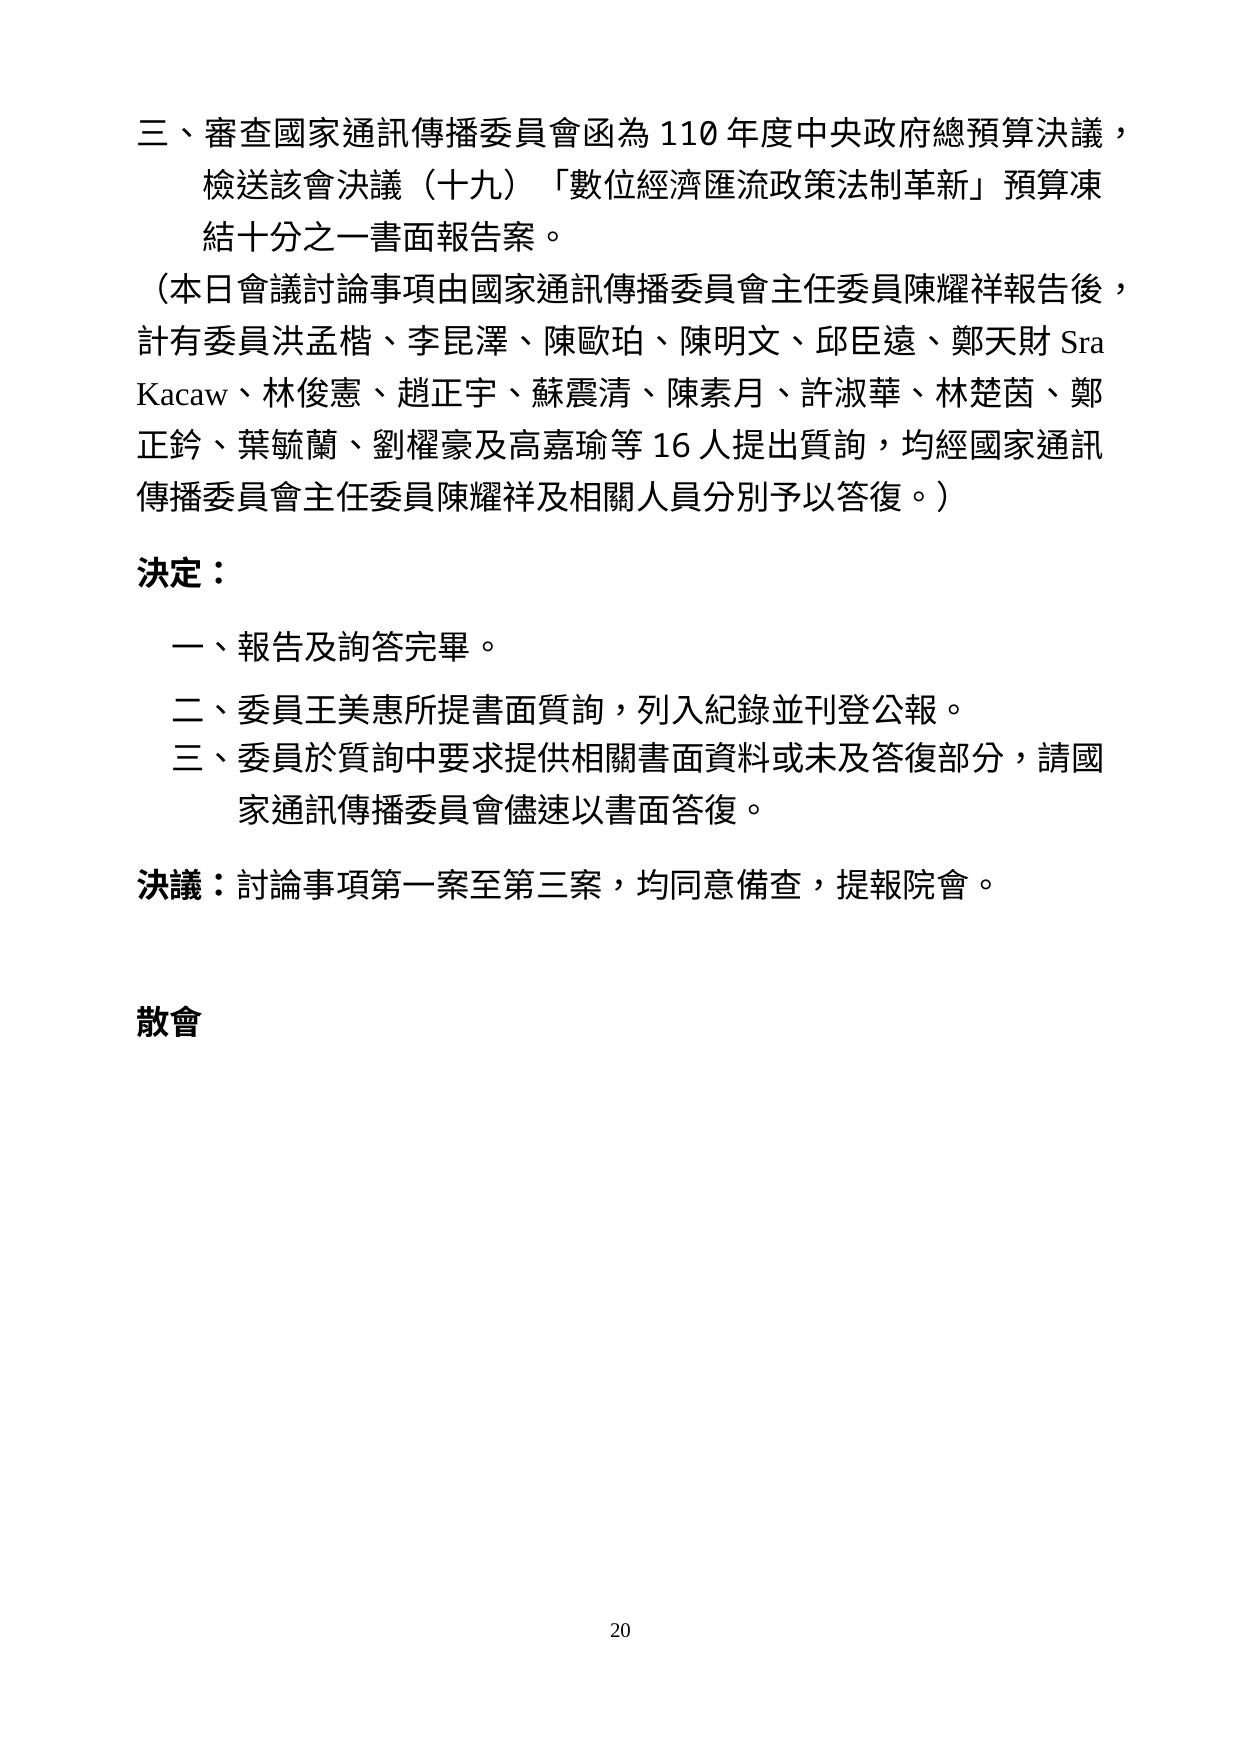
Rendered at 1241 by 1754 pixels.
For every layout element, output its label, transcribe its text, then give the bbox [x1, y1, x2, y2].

text 決定： [136, 544, 1104, 596]
text 決議：討論事項第一案至第三案，均同意備查，提報院會。 [136, 856, 1104, 908]
text 一、報告及詢答完畢。 [136, 603, 1104, 666]
text 三、委員於質詢中要求提供相關書面資料或未及答復部分，請國家通訊傳播委員會儘速以書面答復。 [171, 728, 1104, 832]
text 二、委員王美惠所提書面質詢，列入紀錄並刊登公報。 [136, 666, 1104, 728]
text 散會 [136, 978, 1104, 1041]
text 三、審查國家通訊傳播委員會函為110年度中央政府總預算決議，檢送該會決議（十九）「數位經濟匯流政策法制革新」預算凍結十分之一書面報告案。 [136, 103, 1104, 259]
text （本日會議討論事項由國家通訊傳播委員會主任委員陳耀祥報告後，計有委員洪孟楷、李昆澤、陳歐珀、陳明文、邱臣遠、鄭天財Sra Kacaw、林俊憲、趙正宇、蘇震清、陳素月、許淑華、林楚茵、鄭正鈐、葉毓蘭、劉櫂豪及高嘉瑜等16人提出質詢，均經國家通訊傳播委員會主任委員陳耀祥及相關人員分別予以答復。） [136, 259, 1104, 520]
